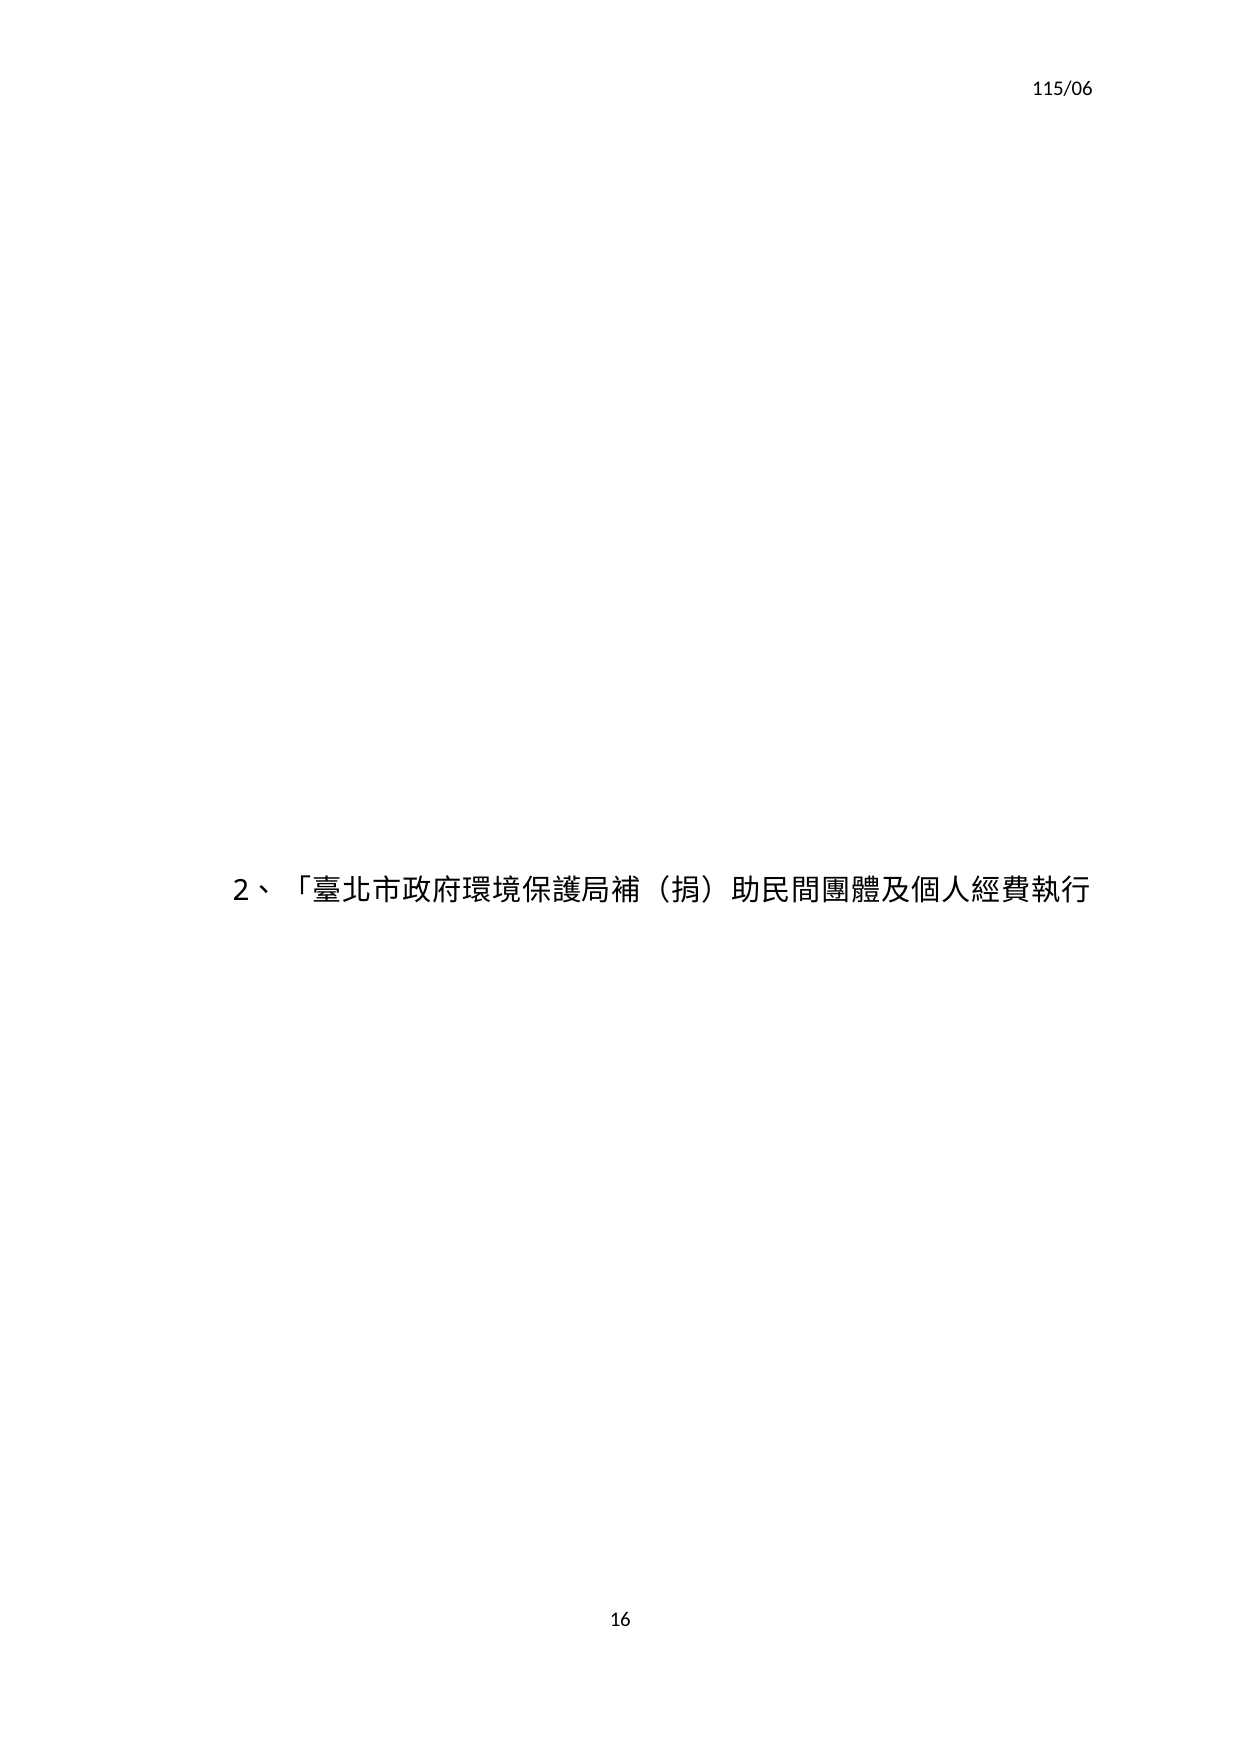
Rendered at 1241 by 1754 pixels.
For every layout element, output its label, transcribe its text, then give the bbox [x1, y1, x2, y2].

list 「臺北市政府環境保護局補（捐）助民間團體及個人經費執行 [232, 846, 1092, 908]
